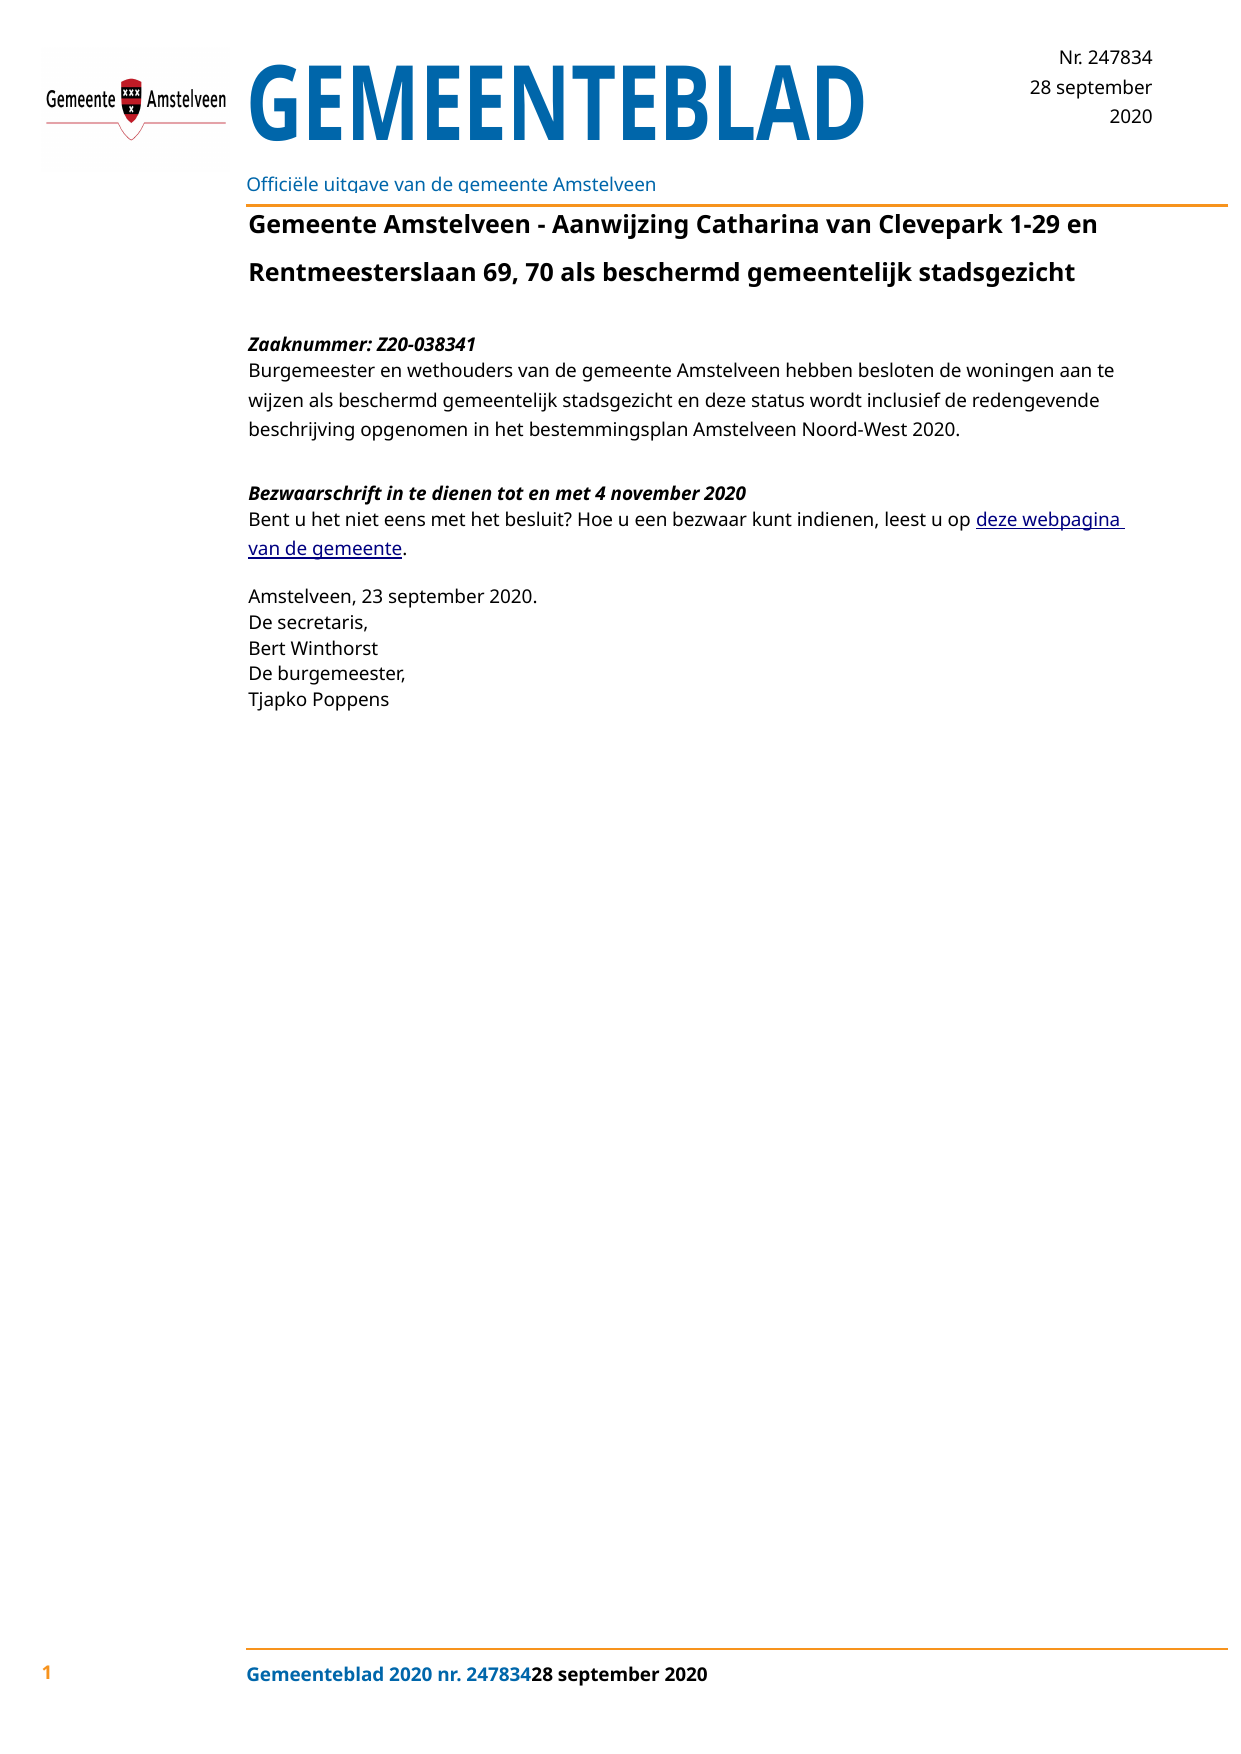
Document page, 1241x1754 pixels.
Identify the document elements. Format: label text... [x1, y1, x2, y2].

text Amstelveen, 23 september 2020. [248, 583, 1152, 609]
text Zaaknummer: Z20-038341 [248, 331, 1152, 357]
text Tjapko Poppens [248, 686, 1152, 712]
text Burgemeester en wethouders van de gemeente Amstelveen hebben besloten de woningen aan te wijzen als beschermd gemeentelijk stadsgezicht en deze status wordt inclusief de redengevende beschrijving opgenomen in het bestemmingsplan Amstelveen Noord-West 2020. [248, 357, 1152, 442]
text Bezwaarschrift in te dienen tot en met 4 november 2020 [248, 480, 1152, 506]
text Bent u het niet eens met het besluit? Hoe u een bezwaar kunt indienen, leest u op deze webpagina van de gemeente. [248, 506, 1152, 561]
picture [41, 47, 231, 172]
text De burgemeester, [248, 661, 1152, 686]
text Bert Winthorst [248, 635, 1152, 661]
text Gemeente Amstelveen - Aanwijzing Catharina van Clevepark 1-29 en Rentmeesterslaan 69, 70 als beschermd gemeentelijk stadsgezicht [248, 207, 1152, 288]
text De secretaris, [248, 609, 1152, 635]
